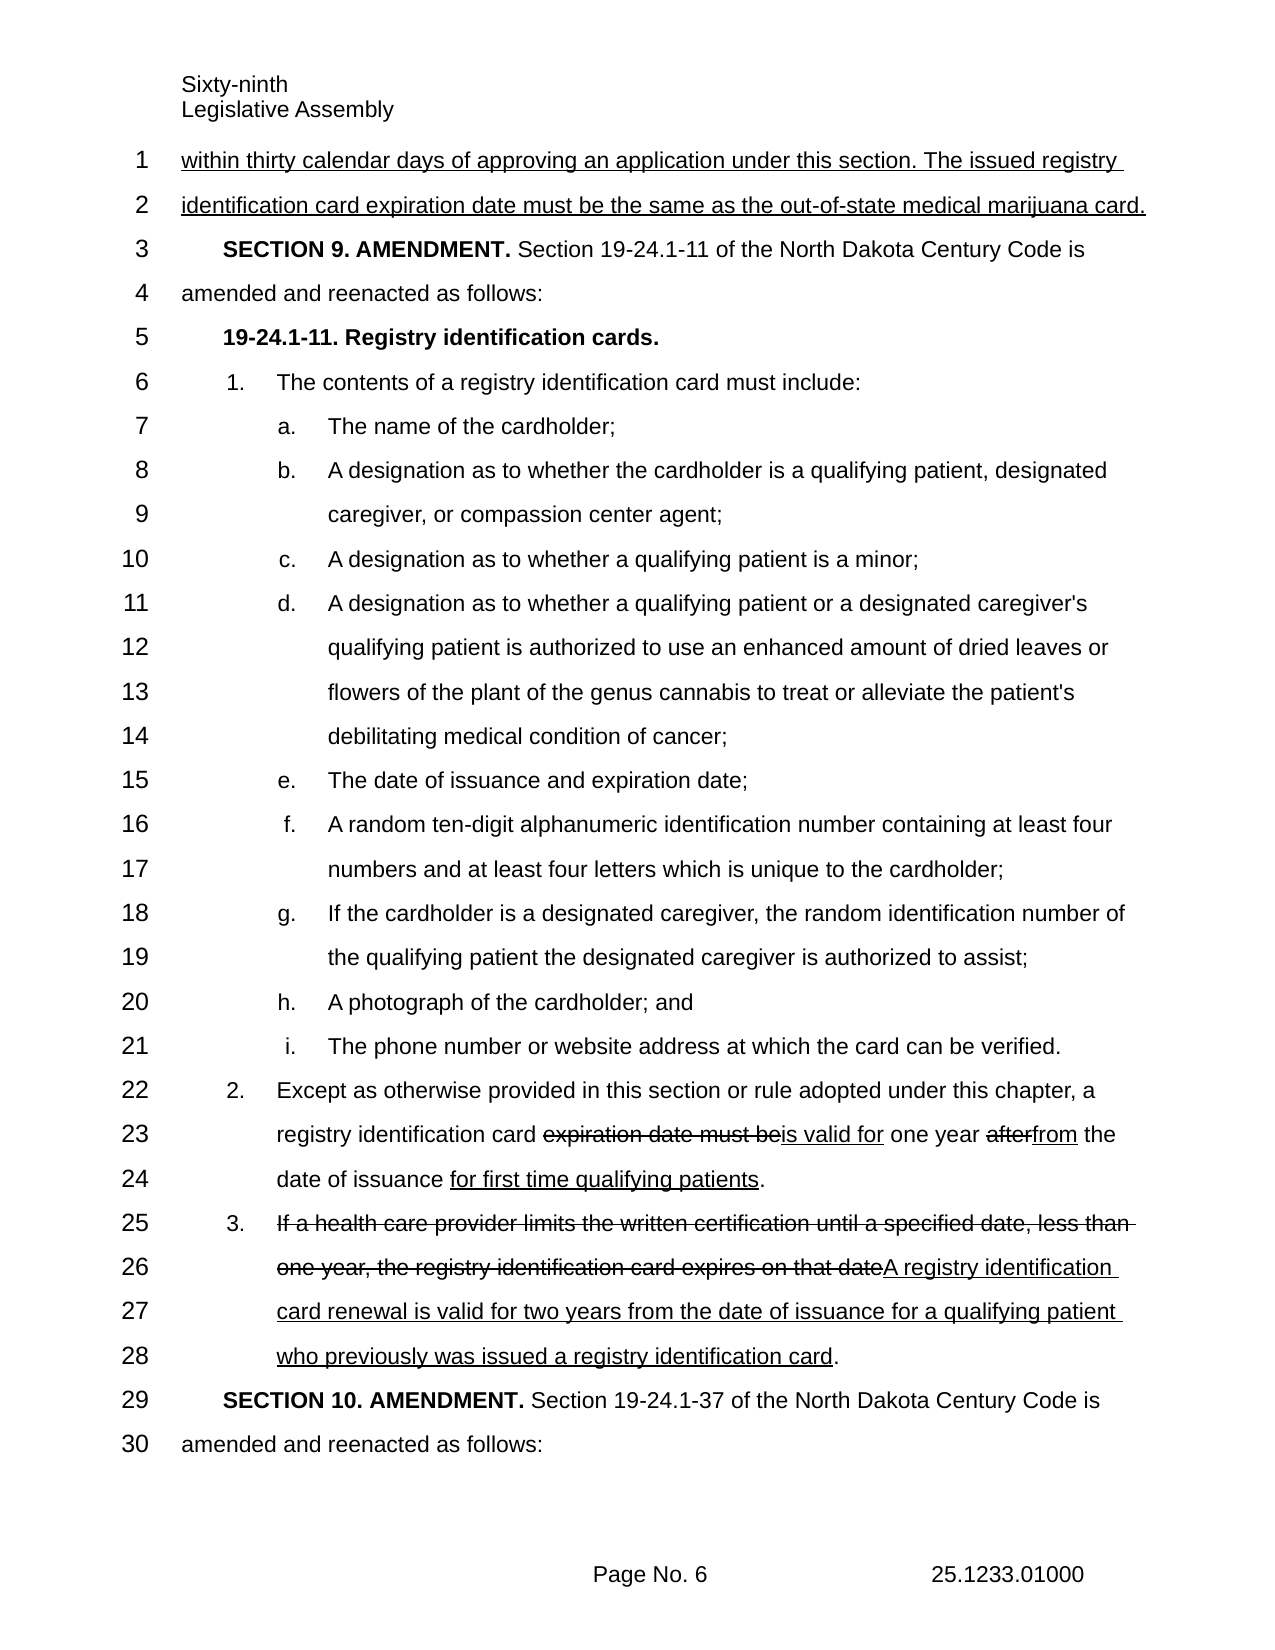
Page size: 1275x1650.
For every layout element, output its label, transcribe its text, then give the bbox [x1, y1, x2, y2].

text c. A designation as to whether a qualifying patient is a minor; [181, 532, 1154, 576]
text b. A designation as to whether the cardholder is a qualifying patient, designated caregiver, or compassion center agent; [181, 443, 1154, 532]
text f. A random ten‑digit alphanumeric identification number containing at least four numbers and at least four letters which is unique to the cardholder; [181, 797, 1154, 886]
text SECTION 10. AMENDMENT. Section 19‑24.1‑37 of the North Dakota Century Code is amended and reenacted as follows: [181, 1373, 1154, 1461]
text SECTION 9. AMENDMENT. Section 19‑24.1‑11 of the North Dakota Century Code is amended and reenacted as follows: [181, 222, 1154, 310]
text d. A designation as to whether a qualifying patient or a designated caregiver's qualifying patient is authorized to use an enhanced amount of dried leaves or flowers of the plant of the genus cannabis to treat or alleviate the patient's debilitating medical condition of cancer; [181, 576, 1154, 753]
text 2. Except as otherwise provided in this section or rule adopted under this chapter, a registry identification card expiration date must beis valid for one year afterfrom the date of issuance for first time qualifying patients. [181, 1063, 1154, 1196]
text a. The name of the cardholder; [181, 399, 1154, 443]
subtitle 19‑24.1‑11. Registry identification cards. [181, 310, 1154, 355]
text h. A photograph of the cardholder; and [181, 974, 1154, 1019]
text i. The phone number or website address at which the card can be verified. [181, 1019, 1154, 1063]
text g. If the cardholder is a designated caregiver, the random identification number of the qualifying patient the designated caregiver is authorized to assist; [181, 886, 1154, 974]
text 3. If a health care provider limits the written certification until a specified date, less than one year, the registry identification card expires on that dateA registry identification card renewal is valid for two years from the date of issuance for a qualifying patient who previously was issued a registry identification card. [181, 1196, 1154, 1373]
text e. The date of issuance and expiration date; [181, 753, 1154, 797]
text 1. The contents of a registry identification card must include: [181, 355, 1154, 399]
text within thirty calendar days of approving an application under this section. The issued registry identification card expiration date must be the same as the out‑of‑state medical marijuana card. [181, 133, 1154, 222]
